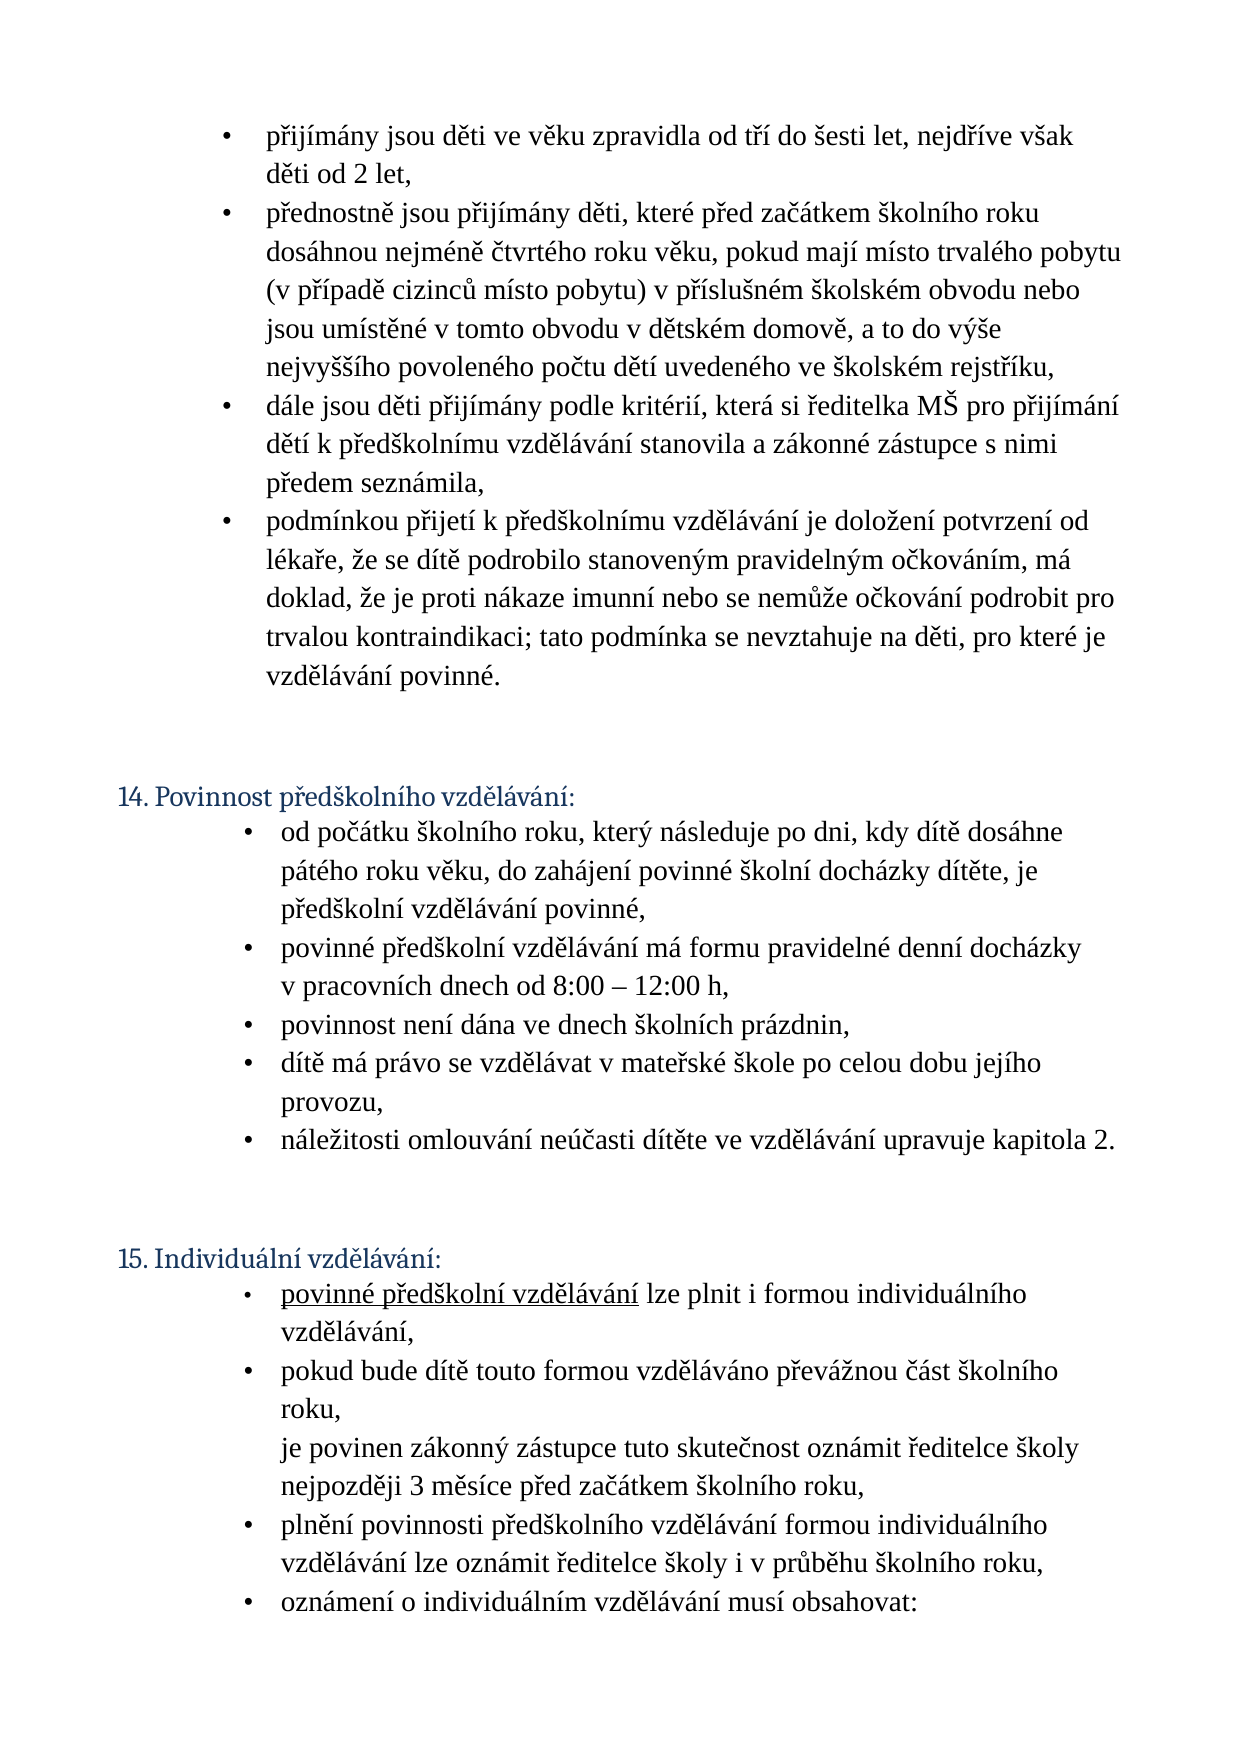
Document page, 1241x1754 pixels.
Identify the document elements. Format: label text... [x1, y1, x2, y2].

list přednostně jsou přijímány děti, které před začátkem školního roku dosáhnou nejméně čtvrtého roku věku, pokud mají místo trvalého pobytu (v případě cizinců místo pobytu) v příslušném školském obvodu nebo jsou umístěné v tomto obvodu v dětském domově, a to do výše nejvyššího povoleného počtu dětí uvedeného ve školském rejstříku, [222, 195, 1122, 383]
list pokud bude dítě touto formou vzděláváno převážnou část školního roku, je povinen zákonný zástupce tuto skutečnost oznámit ředitelce školy nejpozději 3 měsíce před začátkem školního roku, [243, 1353, 1122, 1502]
list podmínkou přijetí k předškolnímu vzdělávání je doložení potvrzení od lékaře, že se dítě podrobilo stanoveným pravidelným očkováním, má doklad, že je proti nákaze imunní nebo se nemůže očkování podrobit pro trvalou kontraindikaci; tato podmínka se nevztahuje na děti, pro které je vzdělávání povinné. [222, 503, 1122, 691]
list plnění povinnosti předškolního vzdělávání formou individuálního vzdělávání lze oznámit ředitelce školy i v průběhu školního roku, [243, 1507, 1122, 1579]
list povinnost není dána ve dnech školních prázdnin, [243, 1007, 1122, 1040]
list povinné předškolní vzdělávání lze plnit i formou individuálního vzdělávání, [243, 1276, 1122, 1348]
list přijímány jsou děti ve věku zpravidla od tří do šesti let, nejdříve však děti od 2 let, [222, 118, 1122, 190]
list náležitosti omlouvání neúčasti dítěte ve vzdělávání upravuje kapitola 2. [243, 1122, 1122, 1156]
list oznámení o individuálním vzdělávání musí obsahovat: [243, 1584, 1122, 1618]
text 15. Individuální vzdělávání: [118, 1242, 1122, 1276]
list od počátku školního roku, který následuje po dni, kdy dítě dosáhne pátého roku věku, do zahájení povinné školní docházky dítěte, je předškolní vzdělávání povinné, [243, 814, 1122, 925]
list povinné předškolní vzdělávání má formu pravidelné denní docházky v pracovních dnech od 8:00 – 12:00 h, [243, 930, 1122, 1002]
text 14. Povinnost předškolního vzdělávání: [118, 781, 1122, 814]
list dítě má právo se vzdělávat v mateřské škole po celou dobu jejího provozu, [243, 1045, 1122, 1117]
list dále jsou děti přijímány podle kritérií, která si ředitelka MŠ pro přijímání dětí k předškolnímu vzdělávání stanovila a zákonné zástupce s nimi předem seznámila, [222, 388, 1122, 498]
